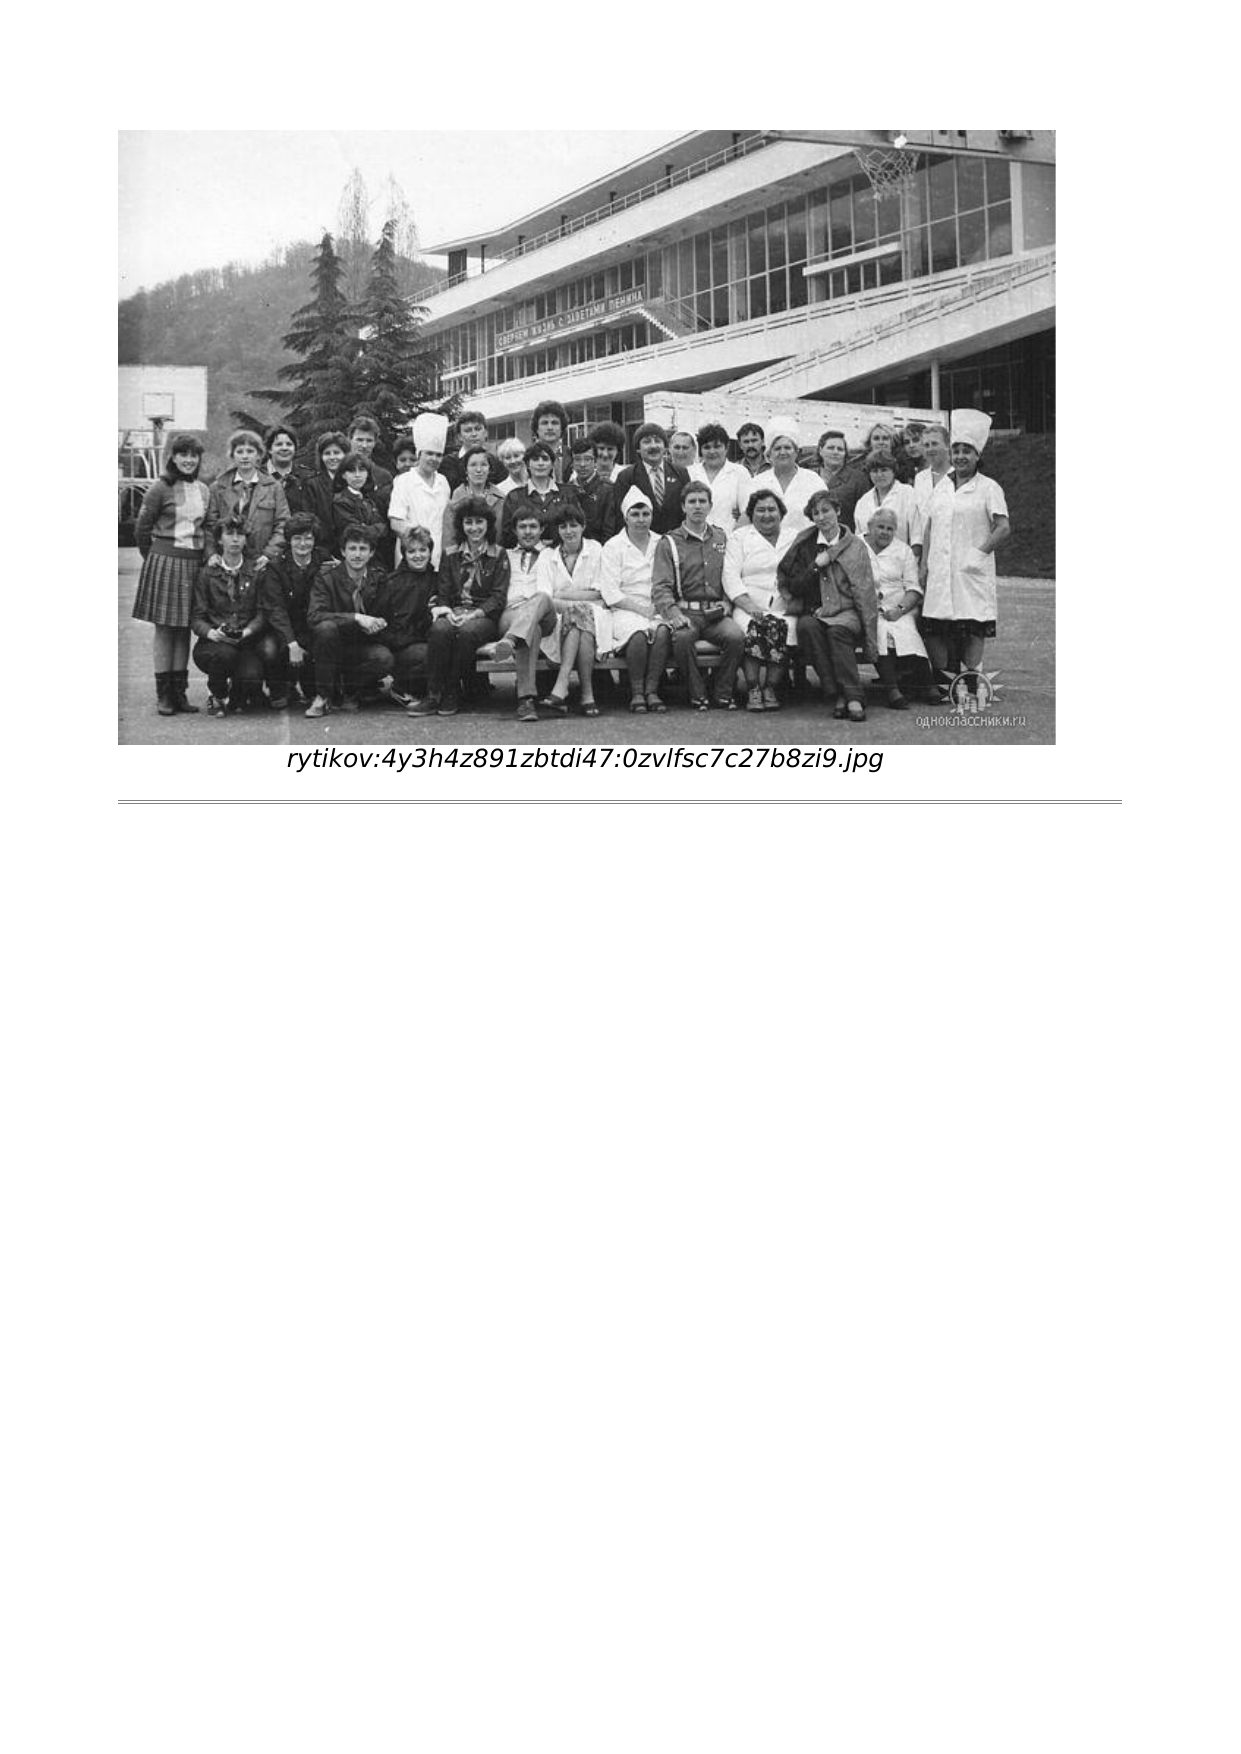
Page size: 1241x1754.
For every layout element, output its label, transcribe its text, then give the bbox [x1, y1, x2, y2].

picture [118, 130, 1056, 745]
text rytikov:4y3h4z891zbtdi47:0zvlfsc7c27b8zi9.jpg [118, 745, 1056, 773]
